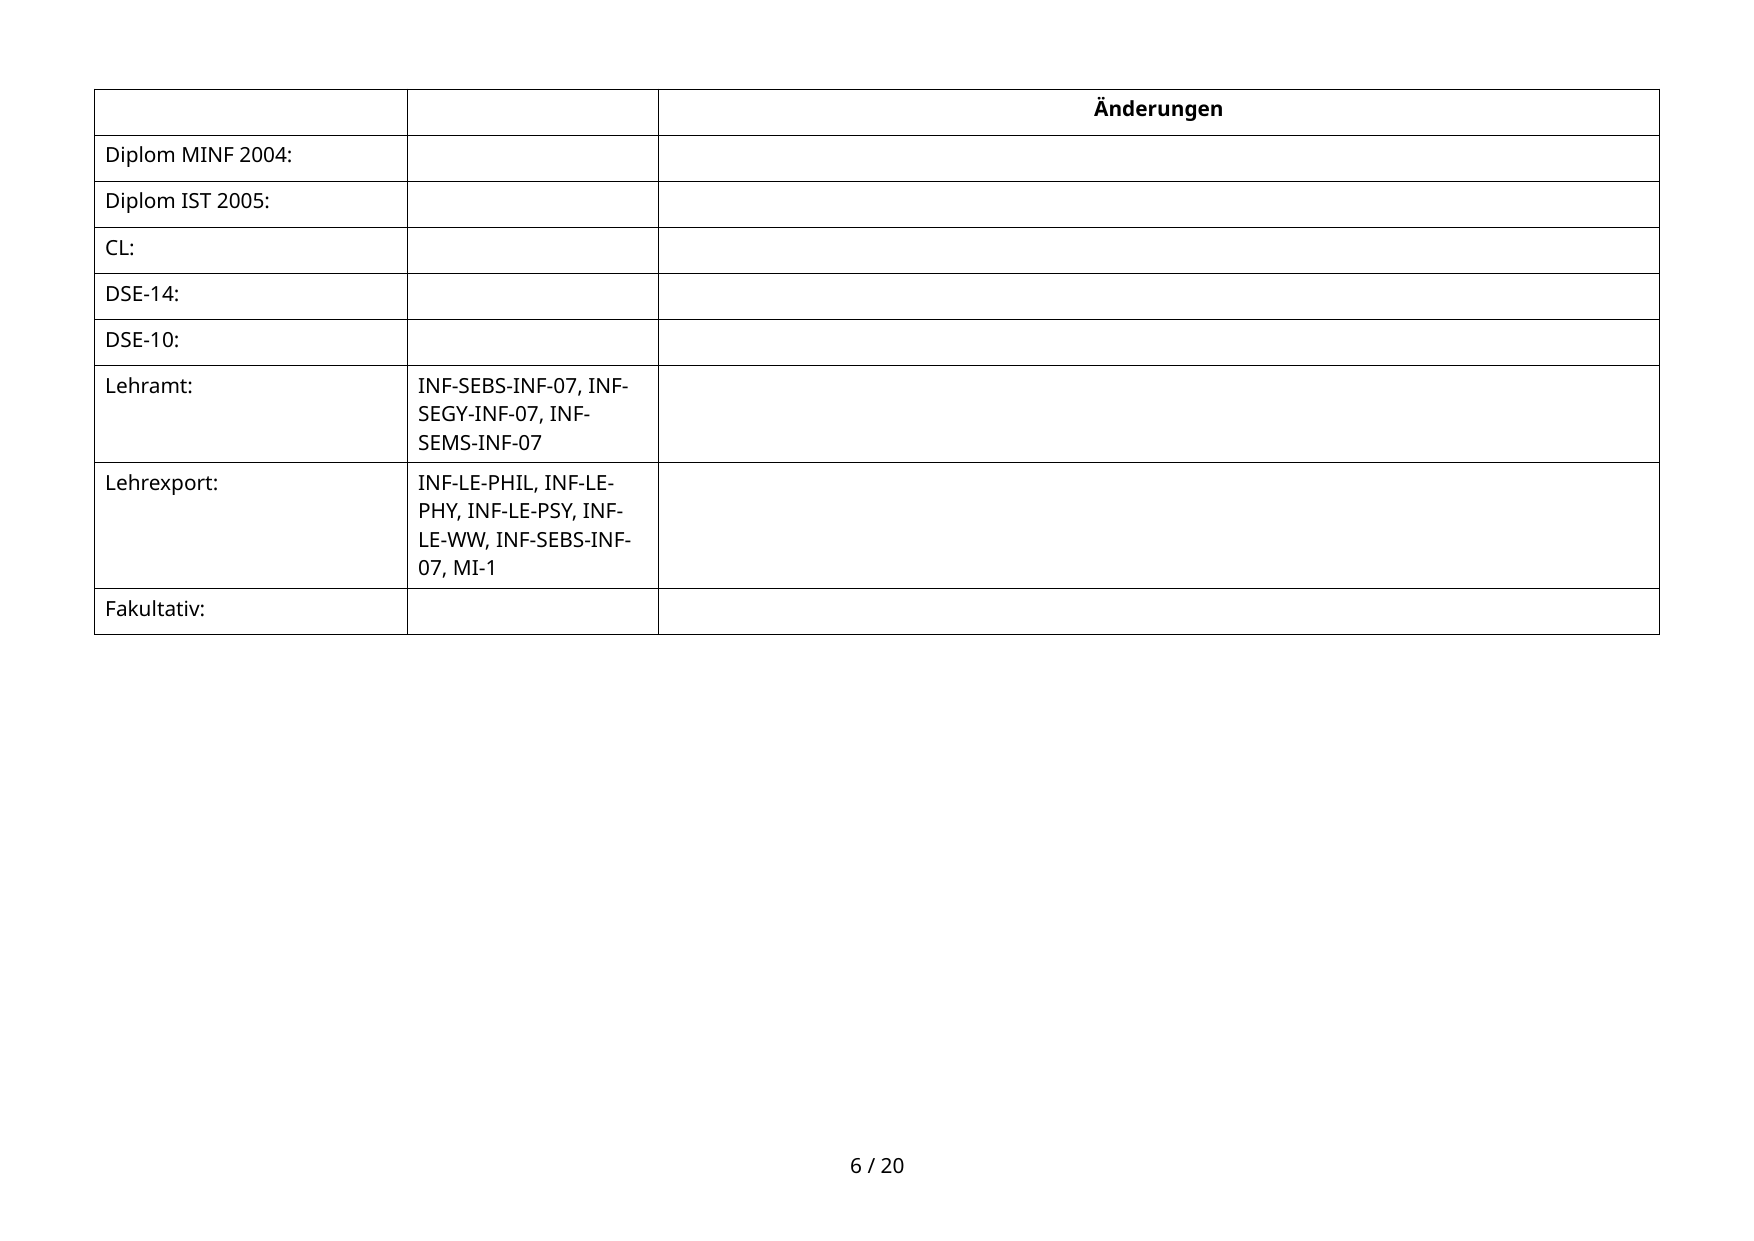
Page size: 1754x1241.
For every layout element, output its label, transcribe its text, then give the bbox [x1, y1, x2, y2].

table_cell [408, 589, 658, 634]
table_cell CL: [95, 228, 407, 273]
table_cell INF-LE-PHIL, INF-LE-PHY, INF-LE-PSY, INF-LE-WW, INF-SEBS-INF-07, MI-1 [408, 463, 658, 588]
table_cell DSE-10: [95, 320, 407, 365]
table_cell DSE-14: [95, 274, 407, 319]
table_cell [408, 182, 658, 227]
table_cell Lehrexport: [95, 463, 407, 588]
table_cell [408, 320, 658, 365]
table_cell [659, 182, 1659, 227]
table_cell [659, 320, 1659, 365]
table_cell [408, 228, 658, 273]
table_header [408, 90, 658, 134]
table_cell INF-SEBS-INF-07, INF-SEGY-INF-07, INF-SEMS-INF-07 [408, 366, 658, 462]
table_cell [659, 274, 1659, 319]
table_header [95, 90, 407, 134]
table_cell Diplom IST 2005: [95, 182, 407, 227]
table_cell [408, 136, 658, 181]
table_cell [659, 228, 1659, 273]
table_cell [659, 366, 1659, 462]
table_cell [659, 136, 1659, 181]
table_cell Fakultativ: [95, 589, 407, 634]
table_cell Diplom MINF 2004: [95, 136, 407, 181]
table_cell [408, 274, 658, 319]
table_header Änderungen [659, 90, 1659, 134]
table_cell [659, 463, 1659, 588]
table_cell Lehramt: [95, 366, 407, 462]
table_cell [659, 589, 1659, 634]
